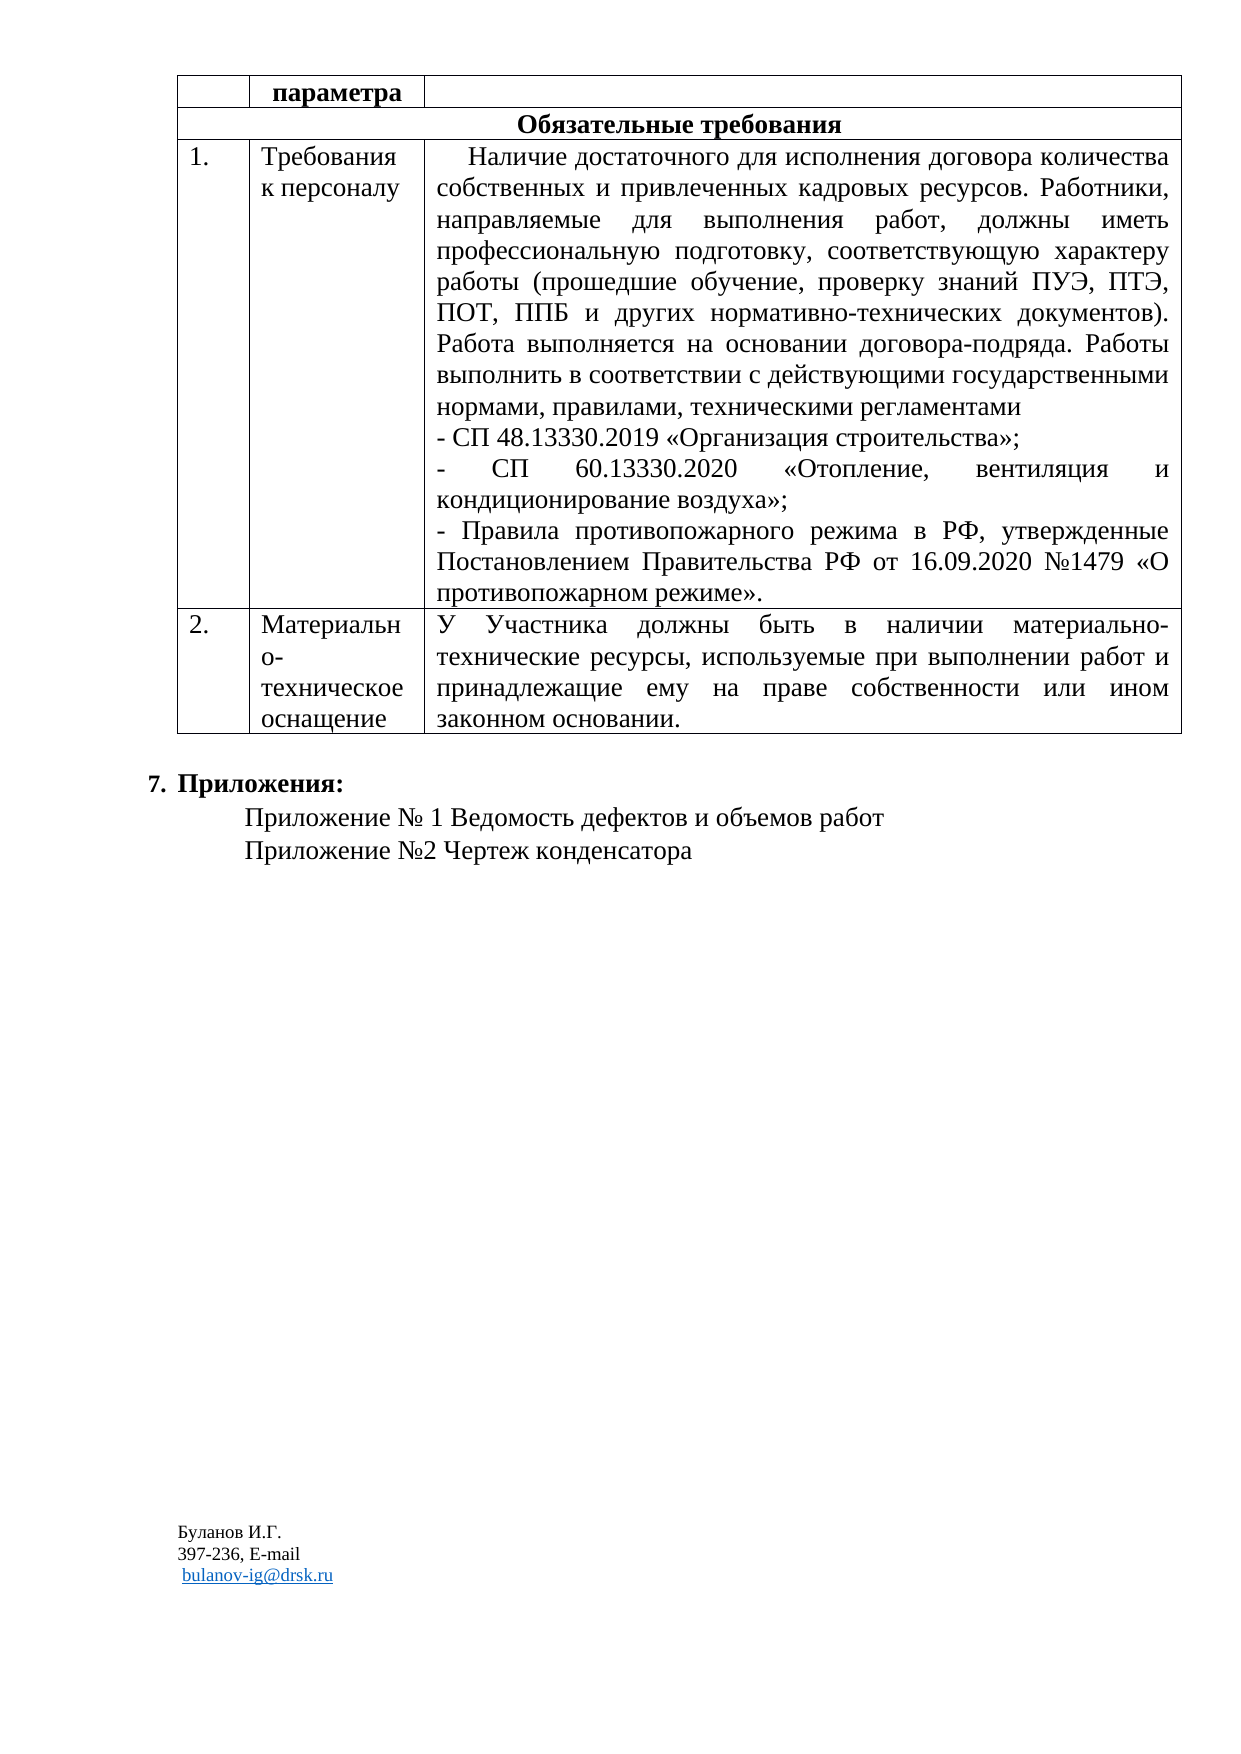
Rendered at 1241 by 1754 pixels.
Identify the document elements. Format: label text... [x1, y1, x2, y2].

table_cell Наличие достаточного для исполнения договора количества собственных и привлеченных кадровых ресурсов. Работники, направляемые для выполнения работ, должны иметь профессиональную подготовку, соответствующую характеру работы (прошедшие обучение, проверку знаний ПУЭ, ПТЭ, ПОТ, ППБ и других нормативно-технических документов). Работа выполняется на основании договора-подряда. Работы выполнить в соответствии с действующими государственными нормами, правилами, техническими регламентами - СП 48.13330.2019 «Организация строительства»; - СП 60.13330.2020 «Отопление, вентиляция и кондиционирование воздуха»; - Правила противопожарного режима в РФ, утвержденные Постановлением Правительства РФ от 16.09.2020 №1479 «О противопожарном режиме». [425, 140, 1181, 608]
table_cell Требования к персоналу [250, 140, 424, 608]
table_header [178, 76, 249, 107]
list Приложения: [148, 767, 1165, 799]
table_cell 2. [178, 609, 249, 733]
text bulanov-ig@drsk.ru [177, 1564, 1165, 1586]
table_header параметра [250, 76, 424, 107]
text Приложение № 1 Ведомость дефектов и объемов работ [244, 801, 1165, 832]
table_cell Материально-техническое оснащение [250, 609, 424, 733]
text Буланов И.Г. [177, 1521, 1165, 1542]
table_cell Обязательные требования [178, 108, 1181, 139]
table_cell 1. [178, 140, 249, 608]
table_cell У Участника должны быть в наличии материально-технические ресурсы, используемые при выполнении работ и принадлежащие ему на праве собственности или ином законном основании. [425, 609, 1181, 733]
text Приложение №2 Чертеж конденсатора [244, 834, 1165, 865]
table_header [425, 76, 1181, 107]
text 397-236, E-mail [177, 1542, 1165, 1564]
